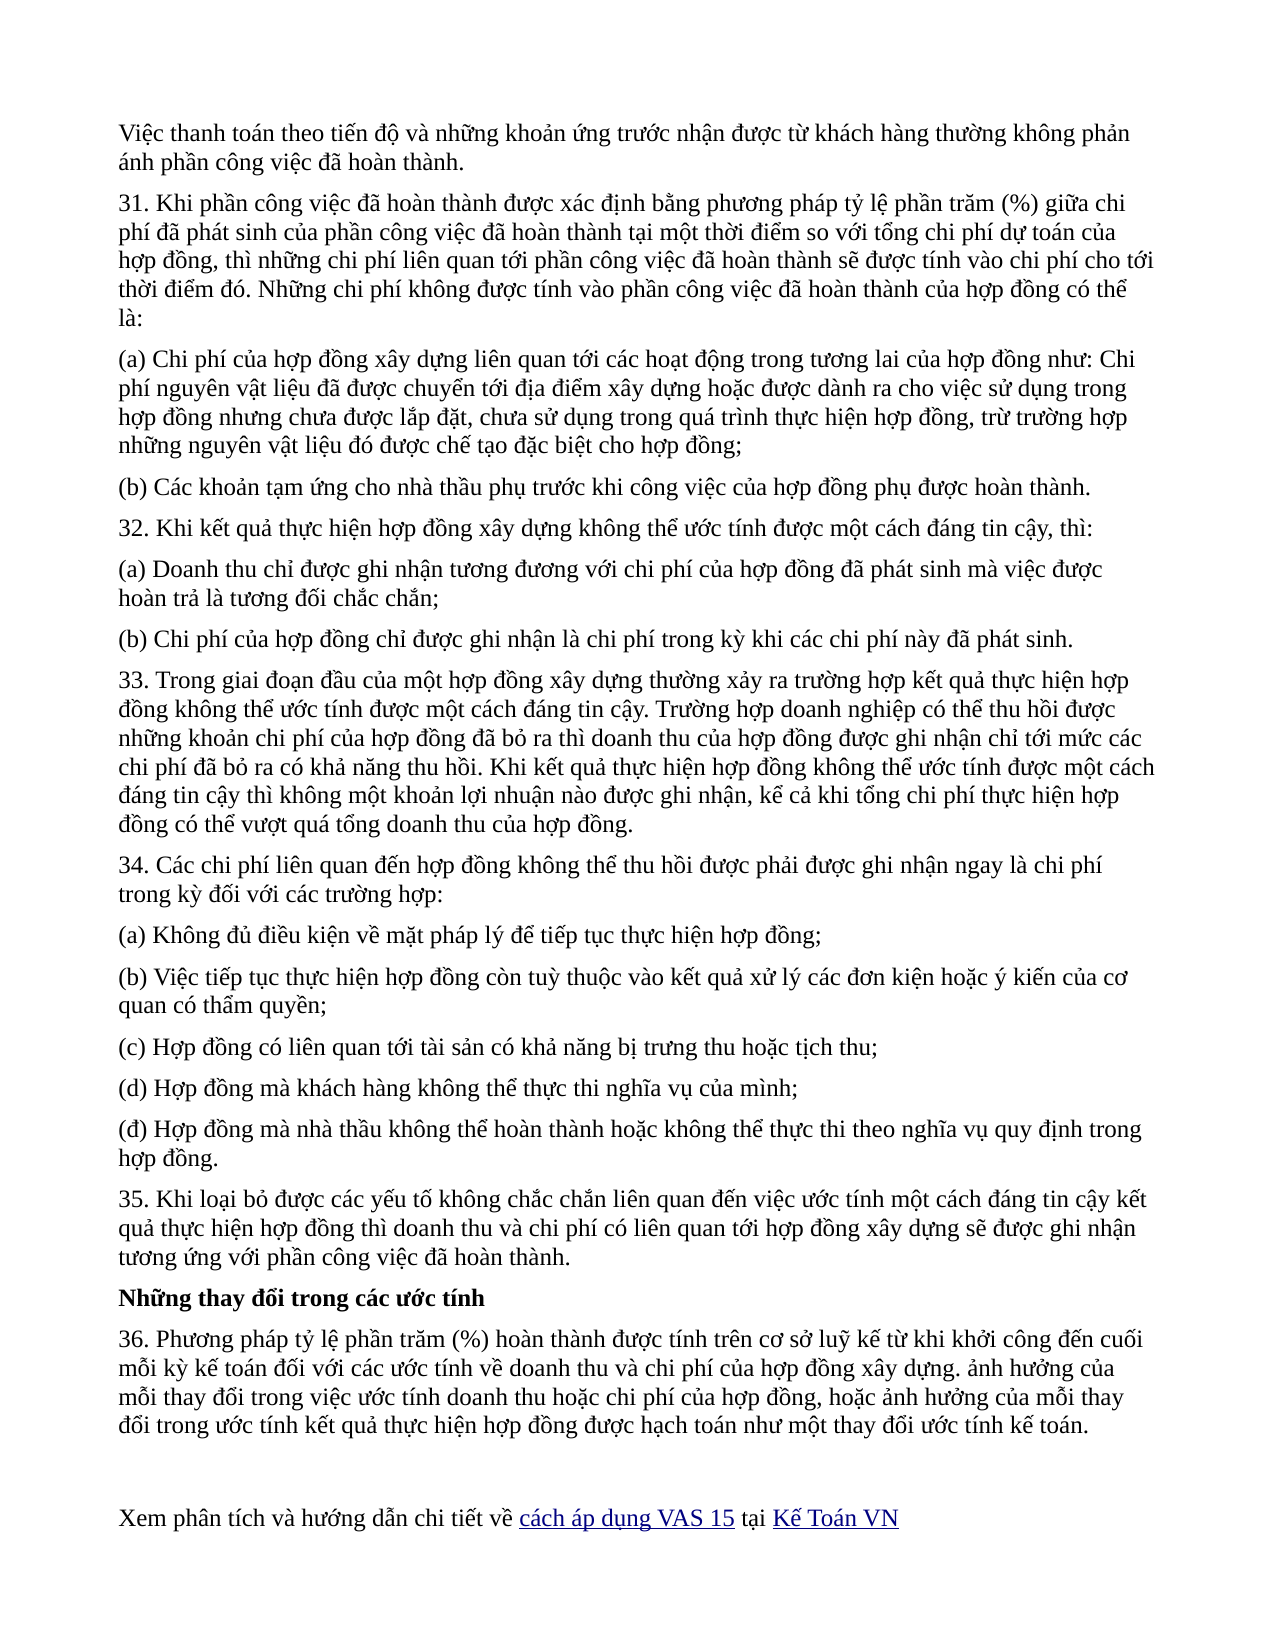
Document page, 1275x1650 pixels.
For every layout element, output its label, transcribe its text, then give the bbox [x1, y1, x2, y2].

text Việc thanh toán theo tiến độ và những khoản ứng trước nhận được từ khách hàng thường không phản ánh phần công việc đã hoàn thành. [118, 118, 1157, 176]
text (b) Các khoản tạm ứng cho nhà thầu phụ trước khi công việc của hợp đồng phụ được hoàn thành. [118, 472, 1157, 501]
text Những thay đổi trong các ước tính [118, 1283, 1157, 1312]
text 31. Khi phần công việc đã hoàn thành được xác định bằng phương pháp tỷ lệ phần trăm (%) giữa chi phí đã phát sinh của phần công việc đã hoàn thành tại một thời điểm so với tổng chi phí dự toán của hợp đồng, thì những chi phí liên quan tới phần công việc đã hoàn thành sẽ được tính vào chi phí cho tới thời điểm đó. Những chi phí không được tính vào phần công việc đã hoàn thành của hợp đồng có thể là: [118, 188, 1157, 332]
text 36. Phương pháp tỷ lệ phần trăm (%) hoàn thành được tính trên cơ sở luỹ kế từ khi khởi công đến cuối mỗi kỳ kế toán đối với các ước tính về doanh thu và chi phí của hợp đồng xây dựng. ảnh hưởng của mỗi thay đổi trong việc ước tính doanh thu hoặc chi phí của hợp đồng, hoặc ảnh hưởng của mỗi thay đổi trong ước tính kết quả thực hiện hợp đồng được hạch toán như một thay đổi ước tính kế toán. [118, 1324, 1157, 1439]
text (d) Hợp đồng mà khách hàng không thể thực thi nghĩa vụ của mình; [118, 1073, 1157, 1102]
text (b) Việc tiếp tục thực hiện hợp đồng còn tuỳ thuộc vào kết quả xử lý các đơn kiện hoặc ý kiến của cơ quan có thẩm quyền; [118, 962, 1157, 1019]
text (a) Không đủ điều kiện về mặt pháp lý để tiếp tục thực hiện hợp đồng; [118, 921, 1157, 949]
text (c) Hợp đồng có liên quan tới tài sản có khả năng bị trưng thu hoặc tịch thu; [118, 1032, 1157, 1061]
text (a) Chi phí của hợp đồng xây dựng liên quan tới các hoạt động trong tương lai của hợp đồng như: Chi phí nguyên vật liệu đã được chuyển tới địa điểm xây dựng hoặc được dành ra cho việc sử dụng trong hợp đồng nhưng chưa được lắp đặt, chưa sử dụng trong quá trình thực hiện hợp đồng, trừ trường hợp những nguyên vật liệu đó được chế tạo đặc biệt cho hợp đồng; [118, 344, 1157, 459]
text (b) Chi phí của hợp đồng chỉ được ghi nhận là chi phí trong kỳ khi các chi phí này đã phát sinh. [118, 624, 1157, 653]
text (đ) Hợp đồng mà nhà thầu không thể hoàn thành hoặc không thể thực thi theo nghĩa vụ quy định trong hợp đồng. [118, 1114, 1157, 1172]
text 34. Các chi phí liên quan đến hợp đồng không thể thu hồi được phải được ghi nhận ngay là chi phí trong kỳ đối với các trường hợp: [118, 851, 1157, 908]
text 33. Trong giai đoạn đầu của một hợp đồng xây dựng thường xảy ra trường hợp kết quả thực hiện hợp đồng không thể ước tính được một cách đáng tin cậy. Trường hợp doanh nghiệp có thể thu hồi được những khoản chi phí của hợp đồng đã bỏ ra thì doanh thu của hợp đồng được ghi nhận chỉ tới mức các chi phí đã bỏ ra có khả năng thu hồi. Khi kết quả thực hiện hợp đồng không thể ước tính được một cách đáng tin cậy thì không một khoản lợi nhuận nào được ghi nhận, kể cả khi tổng chi phí thực hiện hợp đồng có thể vượt quá tổng doanh thu của hợp đồng. [118, 666, 1157, 838]
text (a) Doanh thu chỉ được ghi nhận tương đương với chi phí của hợp đồng đã phát sinh mà việc được hoàn trả là tương đối chắc chắn; [118, 554, 1157, 612]
text 35. Khi loại bỏ được các yếu tố không chắc chắn liên quan đến việc ước tính một cách đáng tin cậy kết quả thực hiện hợp đồng thì doanh thu và chi phí có liên quan tới hợp đồng xây dựng sẽ được ghi nhận tương ứng với phần công việc đã hoàn thành. [118, 1184, 1157, 1271]
text 32. Khi kết quả thực hiện hợp đồng xây dựng không thể ước tính được một cách đáng tin cậy, thì: [118, 513, 1157, 542]
